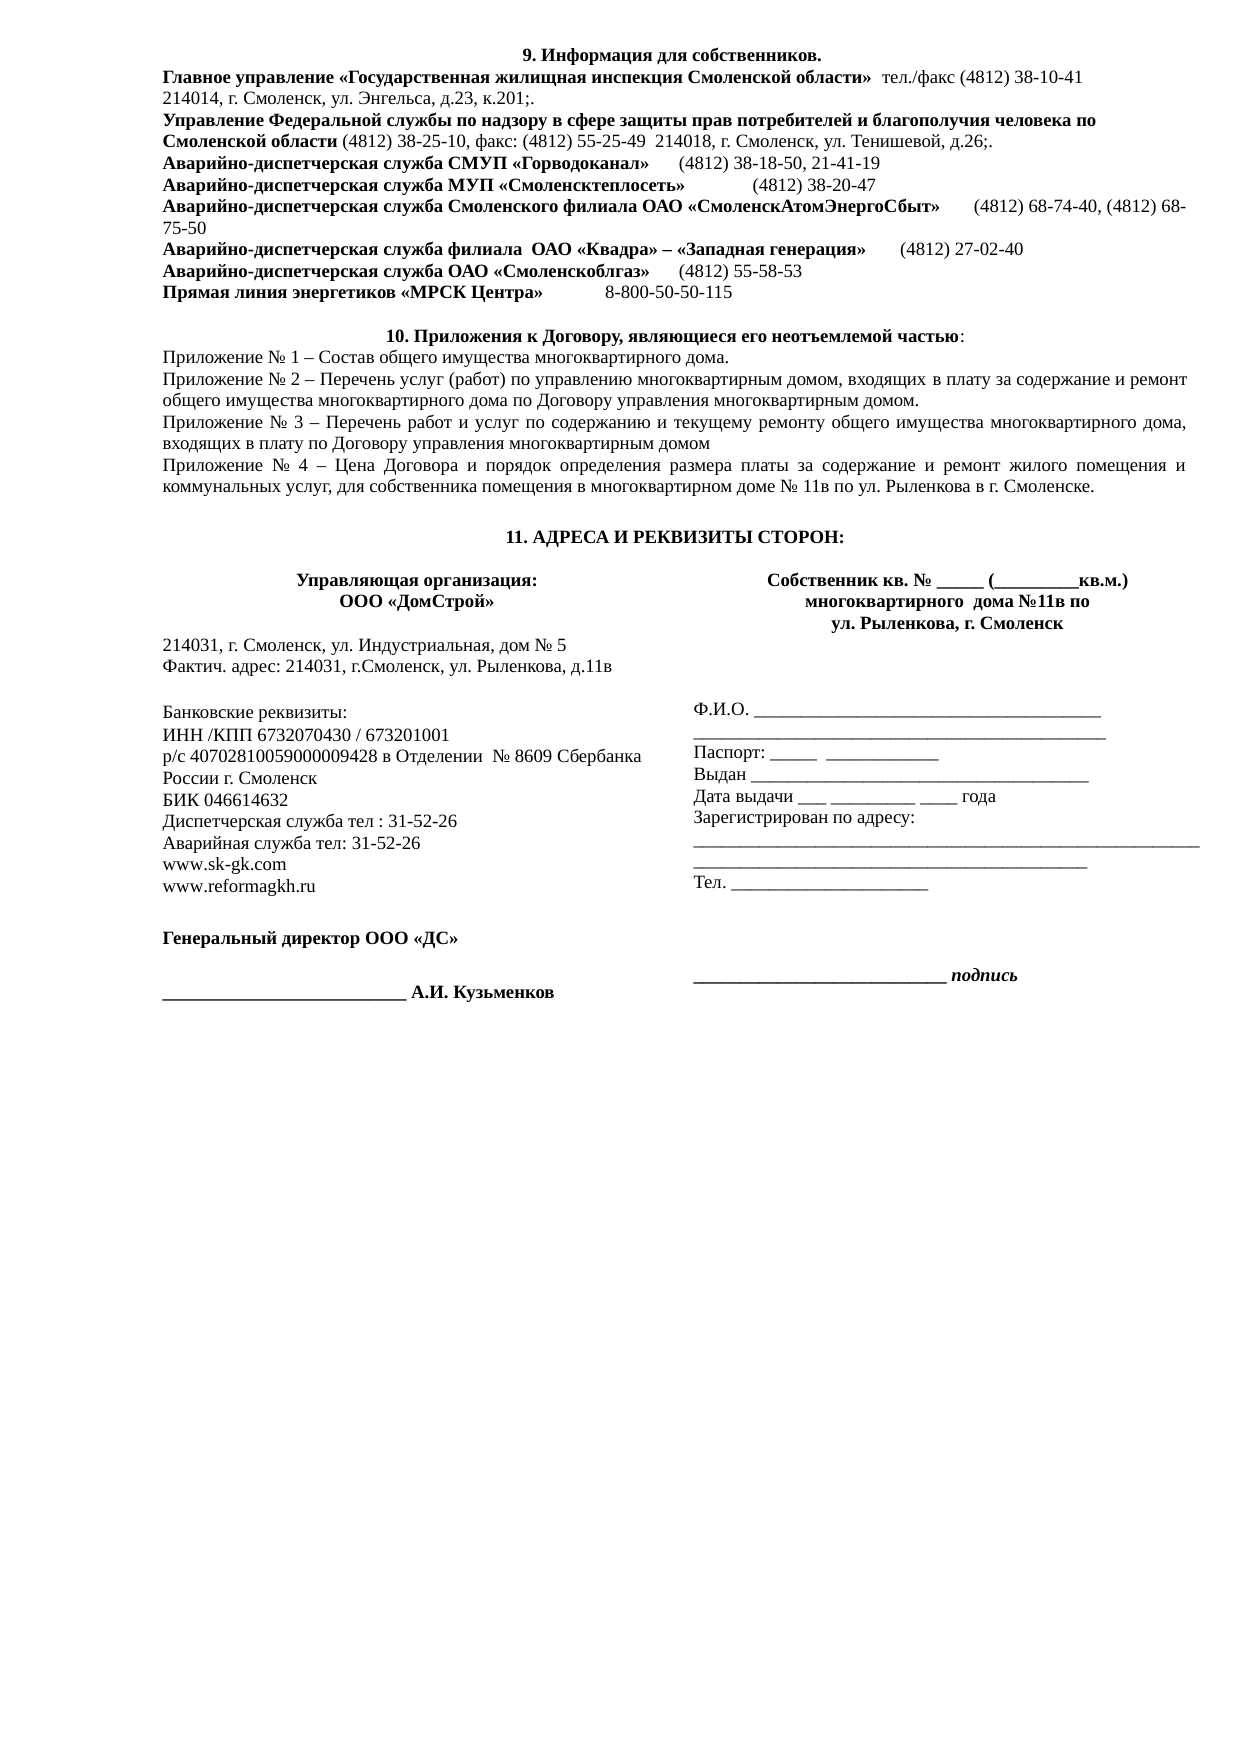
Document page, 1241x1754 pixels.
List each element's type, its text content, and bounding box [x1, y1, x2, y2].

text Аварийно-диспетчерская служба филиала ОАО «Квадра» – «Западная генерация» (4812) 27-02-40 [162, 238, 1188, 260]
text 9. Информация для собственников. [156, 44, 1188, 66]
text Главное управление «Государственная жилищная инспекция Смоленской области» тел./факс (4812) 38-10-41 [162, 66, 1188, 87]
text 11. АДРЕСА И РЕКВИЗИТЫ СТОРОН: [162, 526, 1188, 547]
text Аварийно-диспетчерская служба СМУП «Горводоканал» (4812) 38-18-50, 21-41-19 [162, 152, 1188, 173]
text 10. Приложения к Договору, являющиеся его неотъемлемой частью: [162, 324, 1188, 346]
text Приложение № 3 – Перечень работ и услуг по содержанию и текущему ремонту общего имущества многоквартирного дома, входящих в плату по Договору управления многоквартирным домом [162, 411, 1188, 454]
text 214014, г. Смоленск, ул. Энгельса, д.23, к.201;. [162, 87, 1188, 109]
text Аварийно-диспетчерская служба ОАО «Смоленскоблгаз» (4812) 55-58-53 [162, 260, 1188, 281]
text Приложение № 4 – Цена Договора и порядок определения размера платы за содержание и ремонт жилого помещения и коммунальных услуг, для собственника помещения в многоквартирном доме № 11в по ул. Рыленкова в г. Смоленске. [162, 454, 1188, 497]
table_cell Банковские реквизиты: ИНН /КПП 6732070430 / 673201001 р/с 40702810059000009428 в Отделении № 8609 Сбербанка России г. Смоленск БИК 046614632 Диспетчерская служба тел : 31-52-26 Аварийная служба тел: 31-52-26 www.sk-gk.com www.reformagkh.ru Генеральный директор ООО «ДС» __________________________ А.И. Кузьменков [151, 677, 682, 1033]
table_header Управляющая организация: ООО «ДомСтрой» 214031, г. Смоленск, ул. Индустриальная, дом № 5 Фактич. адрес: 214031, г.Смоленск, ул. Рыленкова, д.11в [151, 569, 682, 677]
text Приложение № 2 – Перечень услуг (работ) по управлению многоквартирным домом, входящих в плату за содержание и ремонт общего имущества многоквартирного дома по Договору управления многоквартирным домом. [162, 368, 1188, 411]
text Прямая линия энергетиков «МРСК Центра» 8-800-50-50-115 [162, 281, 1188, 303]
text Приложение № 1 – Состав общего имущества многоквартирного дома. [162, 346, 1188, 368]
text Аварийно-диспетчерская служба Смоленского филиала ОАО «СмоленскАтомЭнергоСбыт» (4812) 68-74-40, (4812) 68-75-50 [162, 195, 1188, 238]
table_header Собственник кв. № _____ (_________кв.м.) многоквартирного дома №11в по ул. Рыленкова, г. Смоленск [682, 569, 1213, 677]
text Управление Федеральной службы по надзору в сфере защиты прав потребителей и благополучия человека по Смоленской области (4812) 38-25-10, факс: (4812) 55-25-49 214018, г. Смоленск, ул. Тенишевой, д.26;. [162, 109, 1188, 152]
text Аварийно-диспетчерская служба МУП «Смоленсктеплосеть» (4812) 38-20-47 [162, 173, 1188, 195]
table_cell Ф.И.О. _____________________________________ ____________________________________________ Паспорт: _____ ____________ Выдан ____________________________________ Дата выдачи ___ _________ ____ года Зарегистрирован по адресу: ________________________________________________________________________________________________ Тел. _____________________ ___________________________ подпись [682, 677, 1213, 1033]
